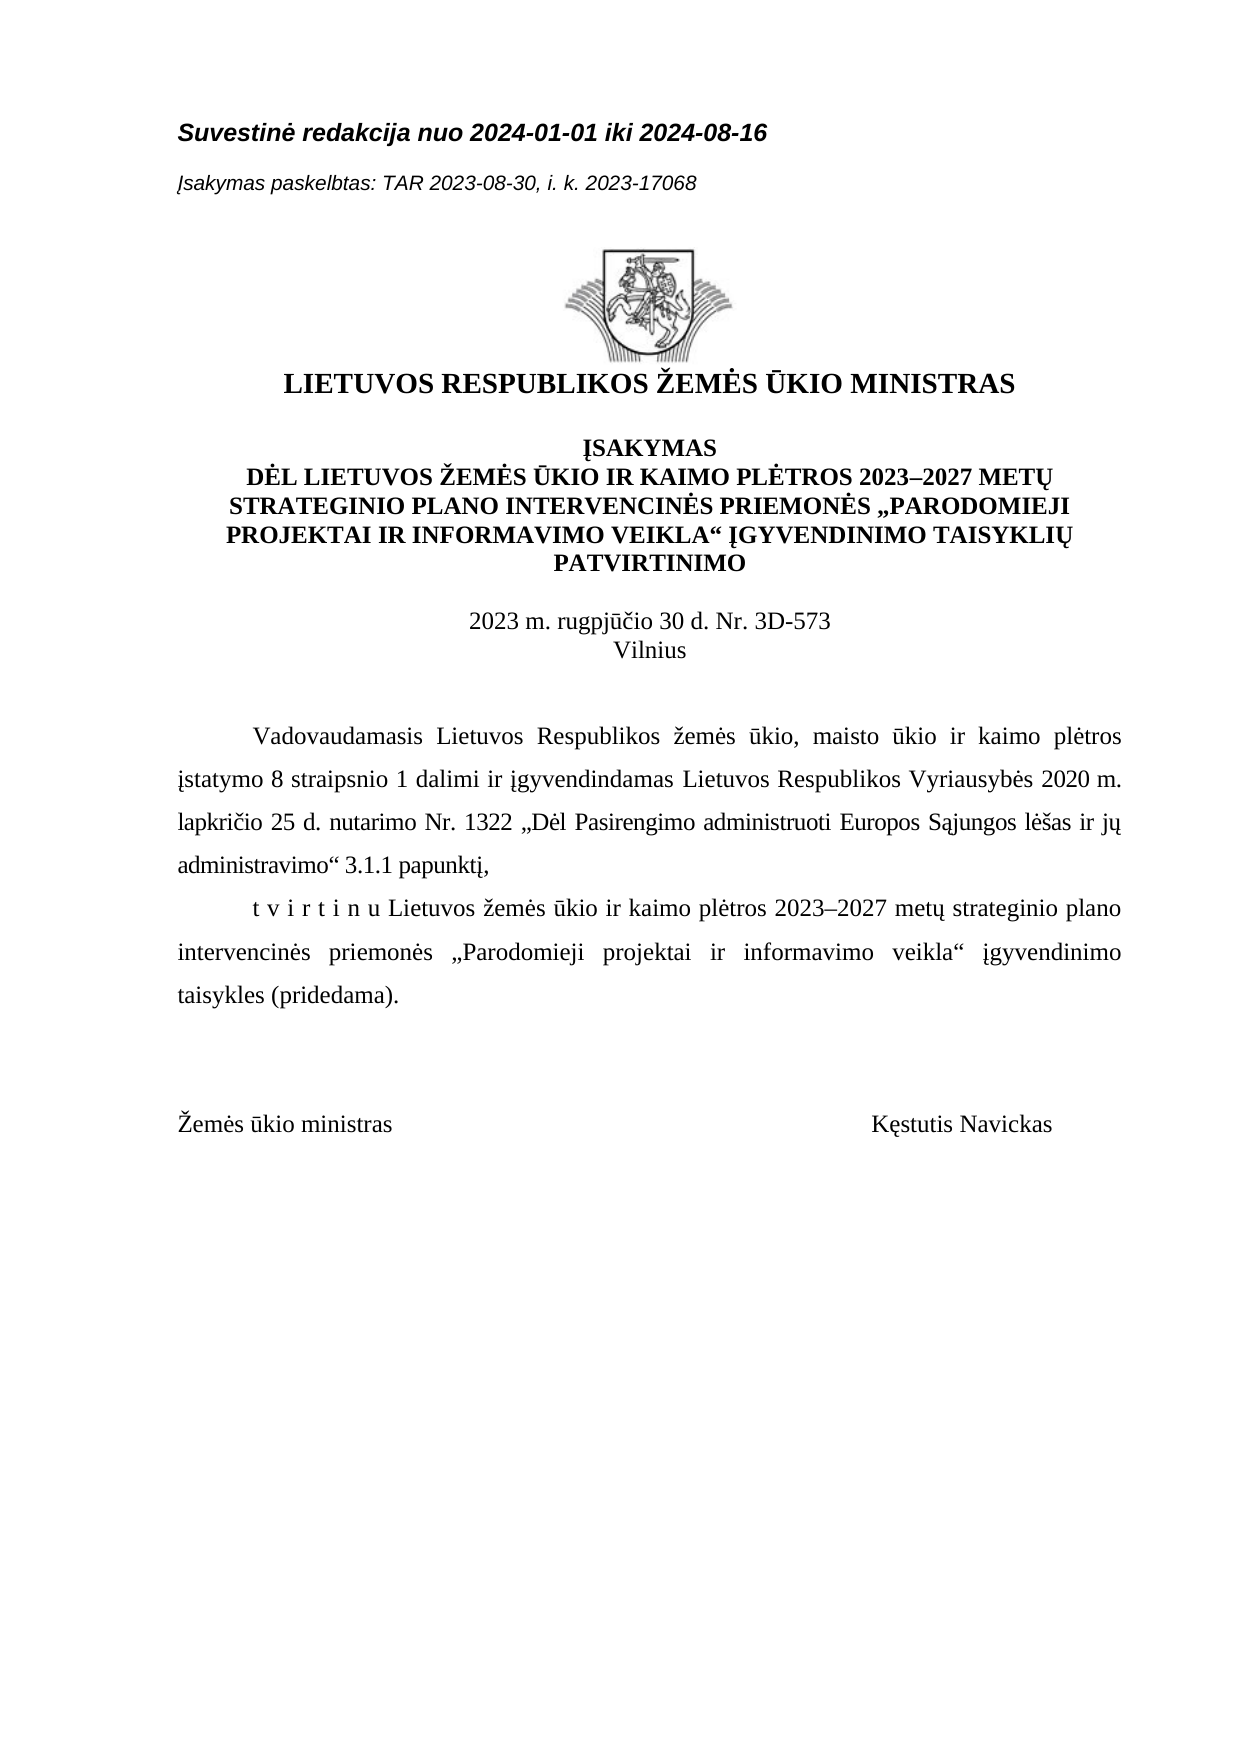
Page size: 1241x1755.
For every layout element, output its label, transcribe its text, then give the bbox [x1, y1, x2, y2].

text t v i r t i n u Lietuvos žemės ūkio ir kaimo plėtros 2023–2027 metų strateginio plano intervencinės priemonės „Parodomieji projektai ir informavimo veikla“ įgyvendinimo taisykles (pridedama). [177, 893, 1122, 1008]
text LIETUVOS RESPUBLIKOS ŽEMĖS ŪKIO MINISTRAS [177, 366, 1122, 400]
text Vadovaudamasis Lietuvos Respublikos žemės ūkio, maisto ūkio ir kaimo plėtros įstatymo 8 straipsnio 1 dalimi ir įgyvendindamas Lietuvos Respublikos Vyriausybės 2020 m. lapkričio 25 d. nutarimo Nr. 1322 „Dėl Pasirengimo administruoti Europos Sąjungos lėšas ir jų administravimo“ 3.1.1 papunktį, [177, 721, 1122, 879]
text Suvestinė redakcija nuo 2024-01-01 iki 2024-08-16 [177, 118, 1122, 147]
text Vilnius [177, 635, 1122, 663]
text Žemės ūkio ministras Kęstutis Navickas [177, 1109, 1122, 1138]
text ĮSAKYMAS [177, 433, 1122, 462]
text DĖL LIETUVOS ŽEMĖS ŪKIO IR KAIMO PLĖTROS 2023–2027 METŲ STRATEGINIO PLANO INTERVENCINĖS PRIEMONĖS „parodomieJI projektaI ir informavimo veikla“ ĮGYVENDINIMO TAISYKLIŲ PATVIRTINIMO [177, 462, 1122, 577]
text Įsakymas paskelbtas: TAR 2023-08-30, i. k. 2023-17068 [177, 171, 1122, 195]
text 2023 m. rugpjūčio 30 d. Nr. 3D-573 [177, 606, 1122, 635]
